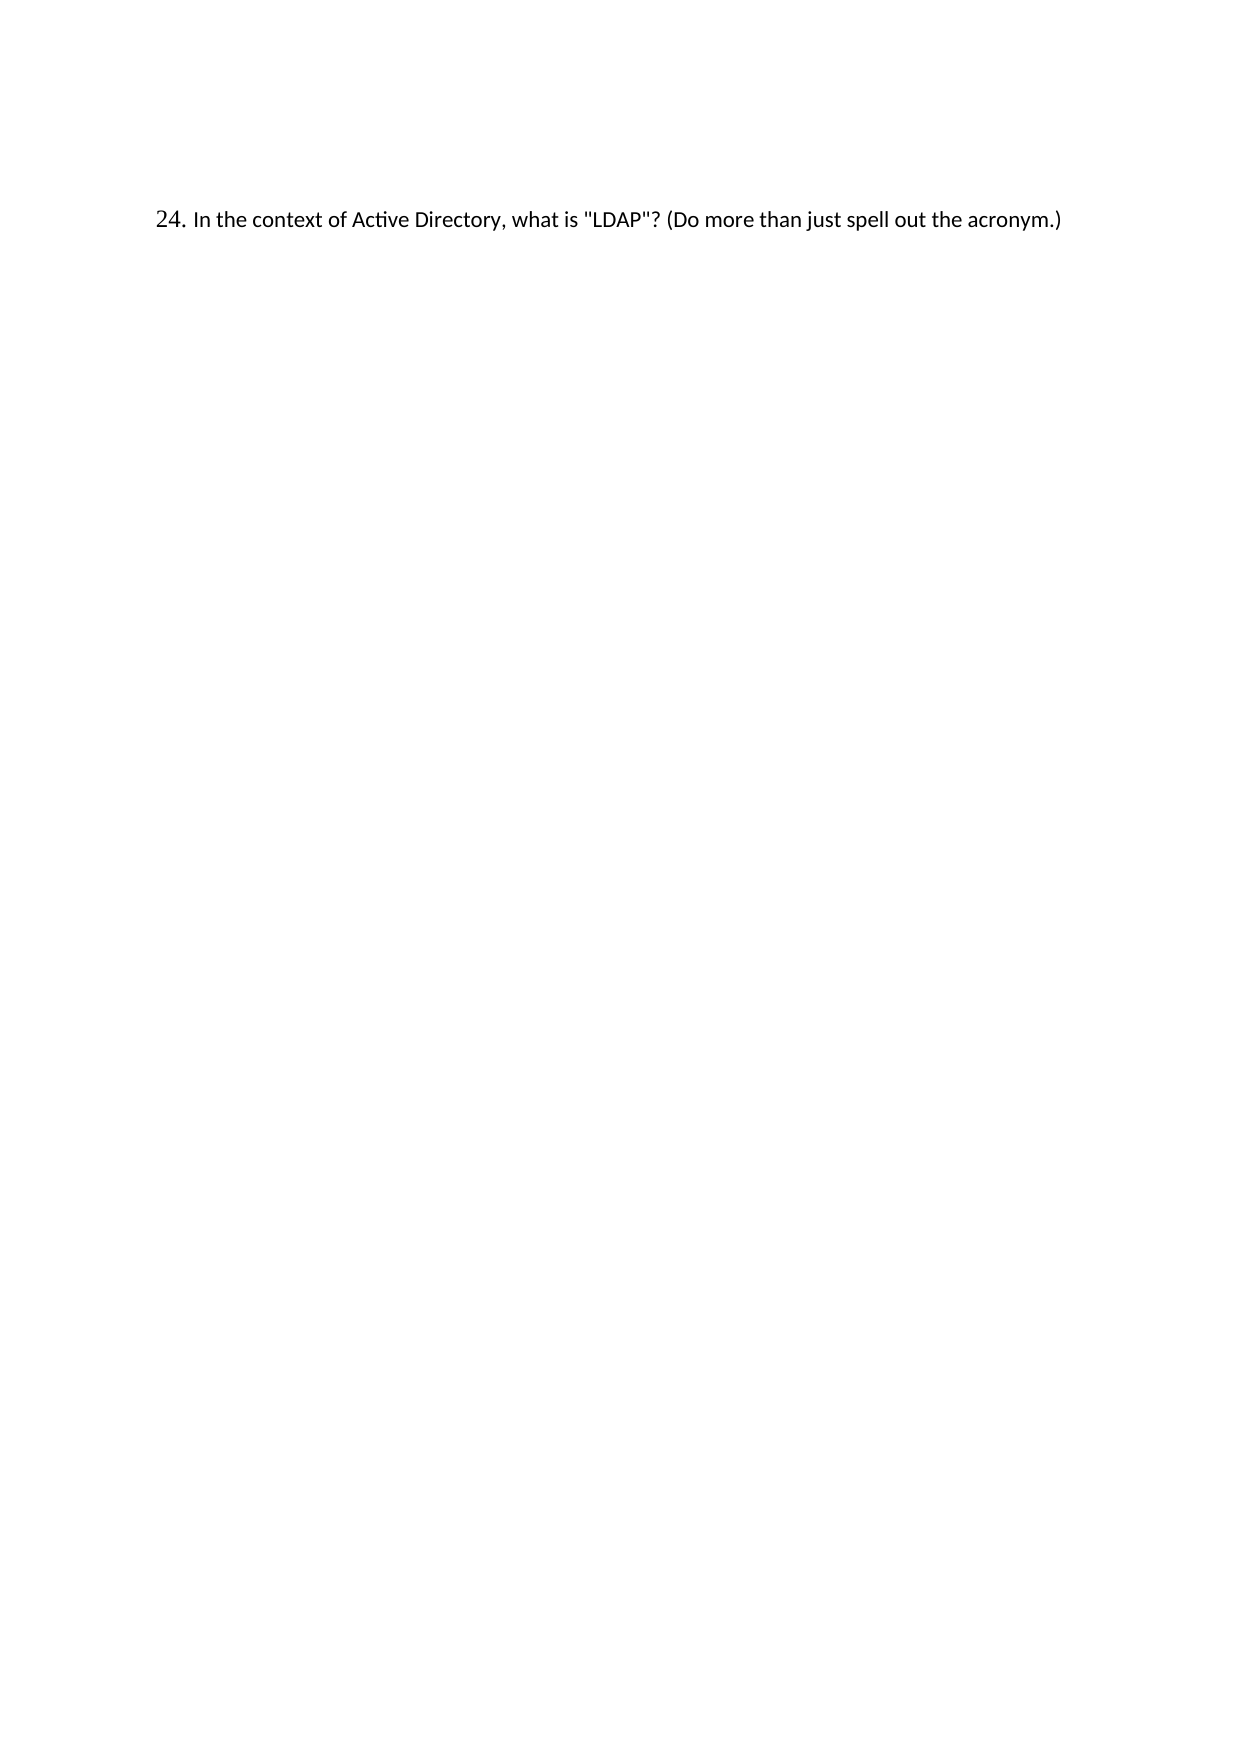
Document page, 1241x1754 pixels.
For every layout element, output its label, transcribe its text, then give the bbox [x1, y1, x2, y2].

list In the context of Active Directory, what is "LDAP"? (Do more than just spell out the acronym.) [156, 204, 1122, 233]
